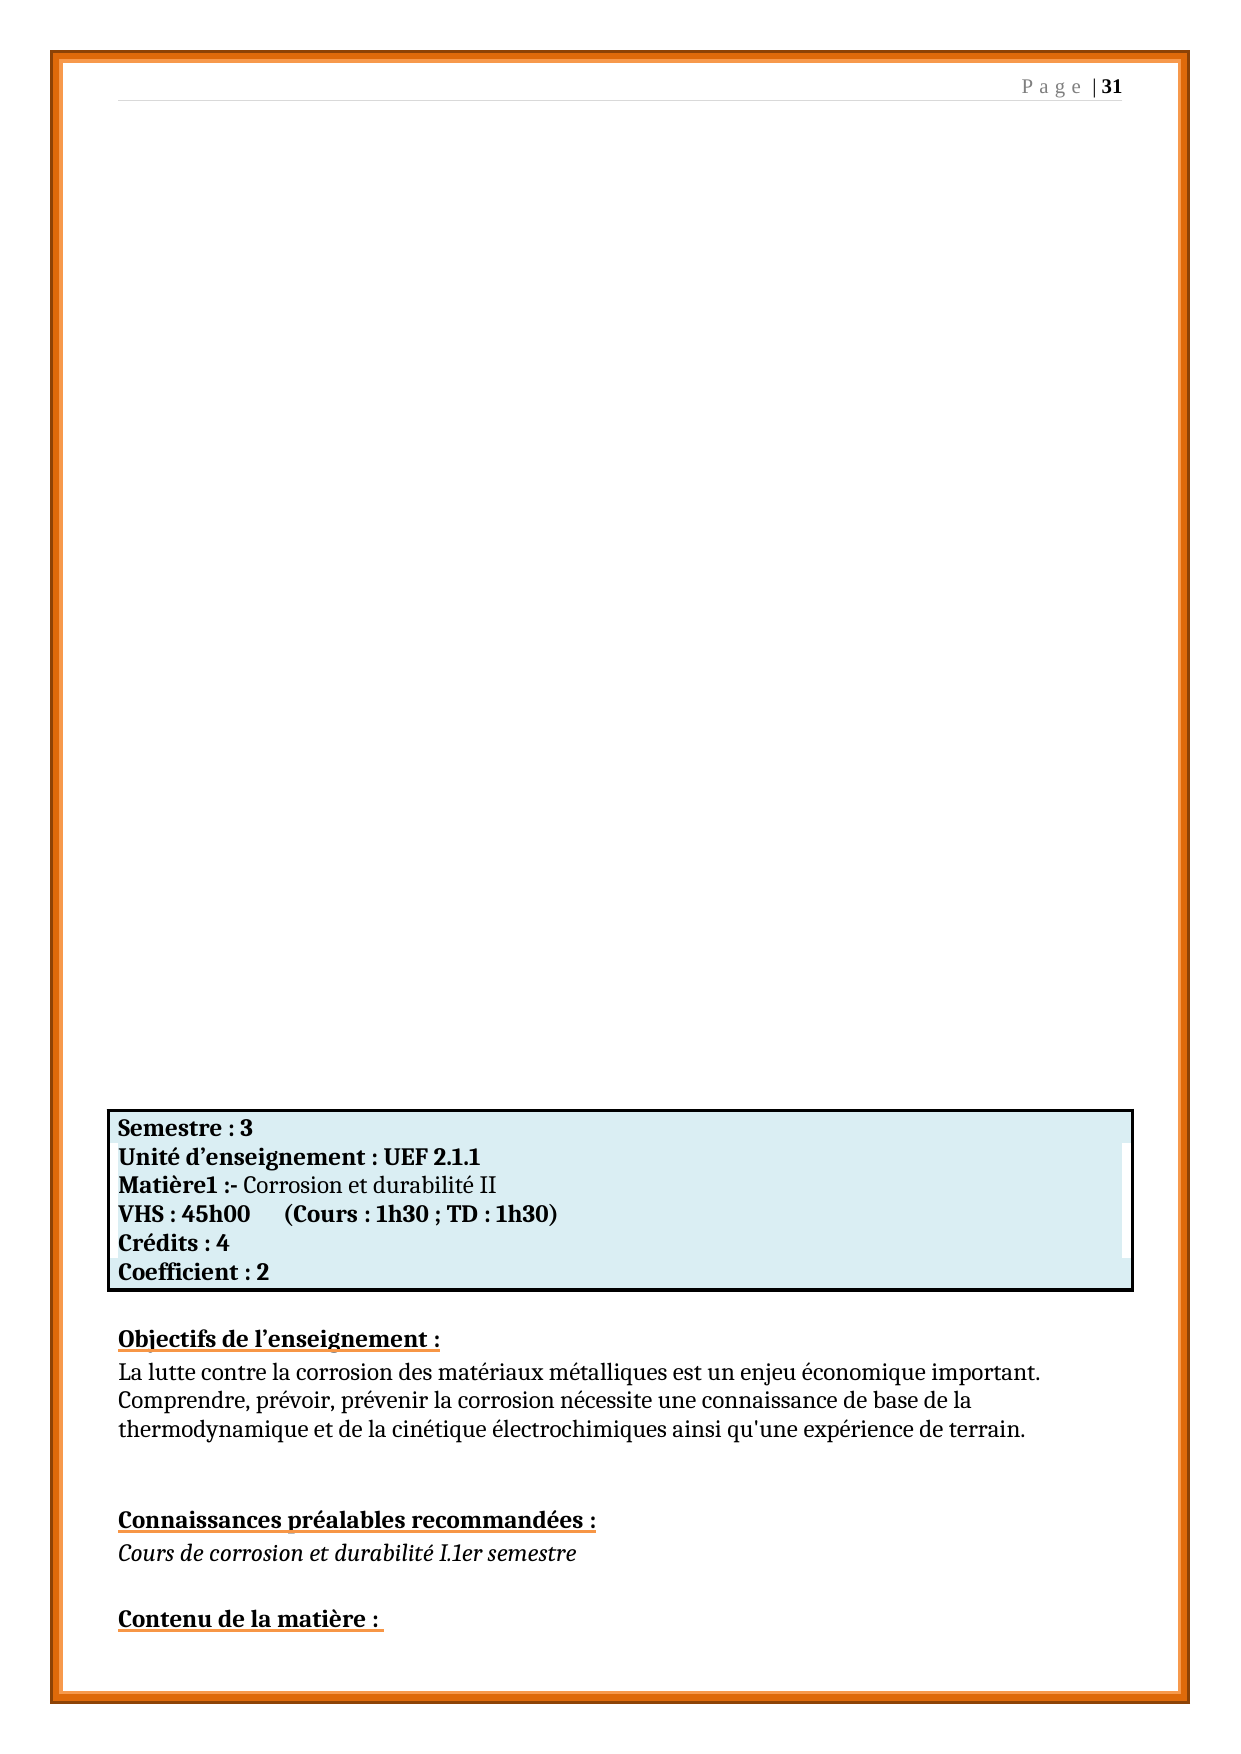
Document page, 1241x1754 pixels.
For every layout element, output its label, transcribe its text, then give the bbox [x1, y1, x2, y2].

text VHS : 45h00 (Cours : 1h30 ; TD : 1h30) [118, 1200, 1122, 1229]
text Unité d’enseignement : UEF 2.1.1 [118, 1143, 1122, 1171]
text Matière1 :- Corrosion et durabilité II [118, 1171, 1122, 1200]
text Semestre : 3 [110, 1112, 1131, 1143]
text Crédits : 4 [118, 1229, 1122, 1252]
text Coefficient : 2 [110, 1252, 1131, 1288]
text Objectifs de l’enseignement : [118, 1325, 1122, 1353]
text La lutte contre la corrosion des matériaux métalliques est un enjeu économique important. Comprendre, prévoir, prévenir la corrosion nécessite une connaissance de base de la thermodynamique et de la cinétique électrochimiques ainsi qu'une expérience de terrain. [118, 1358, 1122, 1444]
text Cours de corrosion et durabilité I.1er semestre [118, 1539, 1122, 1567]
text Connaissances préalables recommandées : [118, 1506, 1122, 1534]
text Contenu de la matière : [118, 1605, 1122, 1633]
